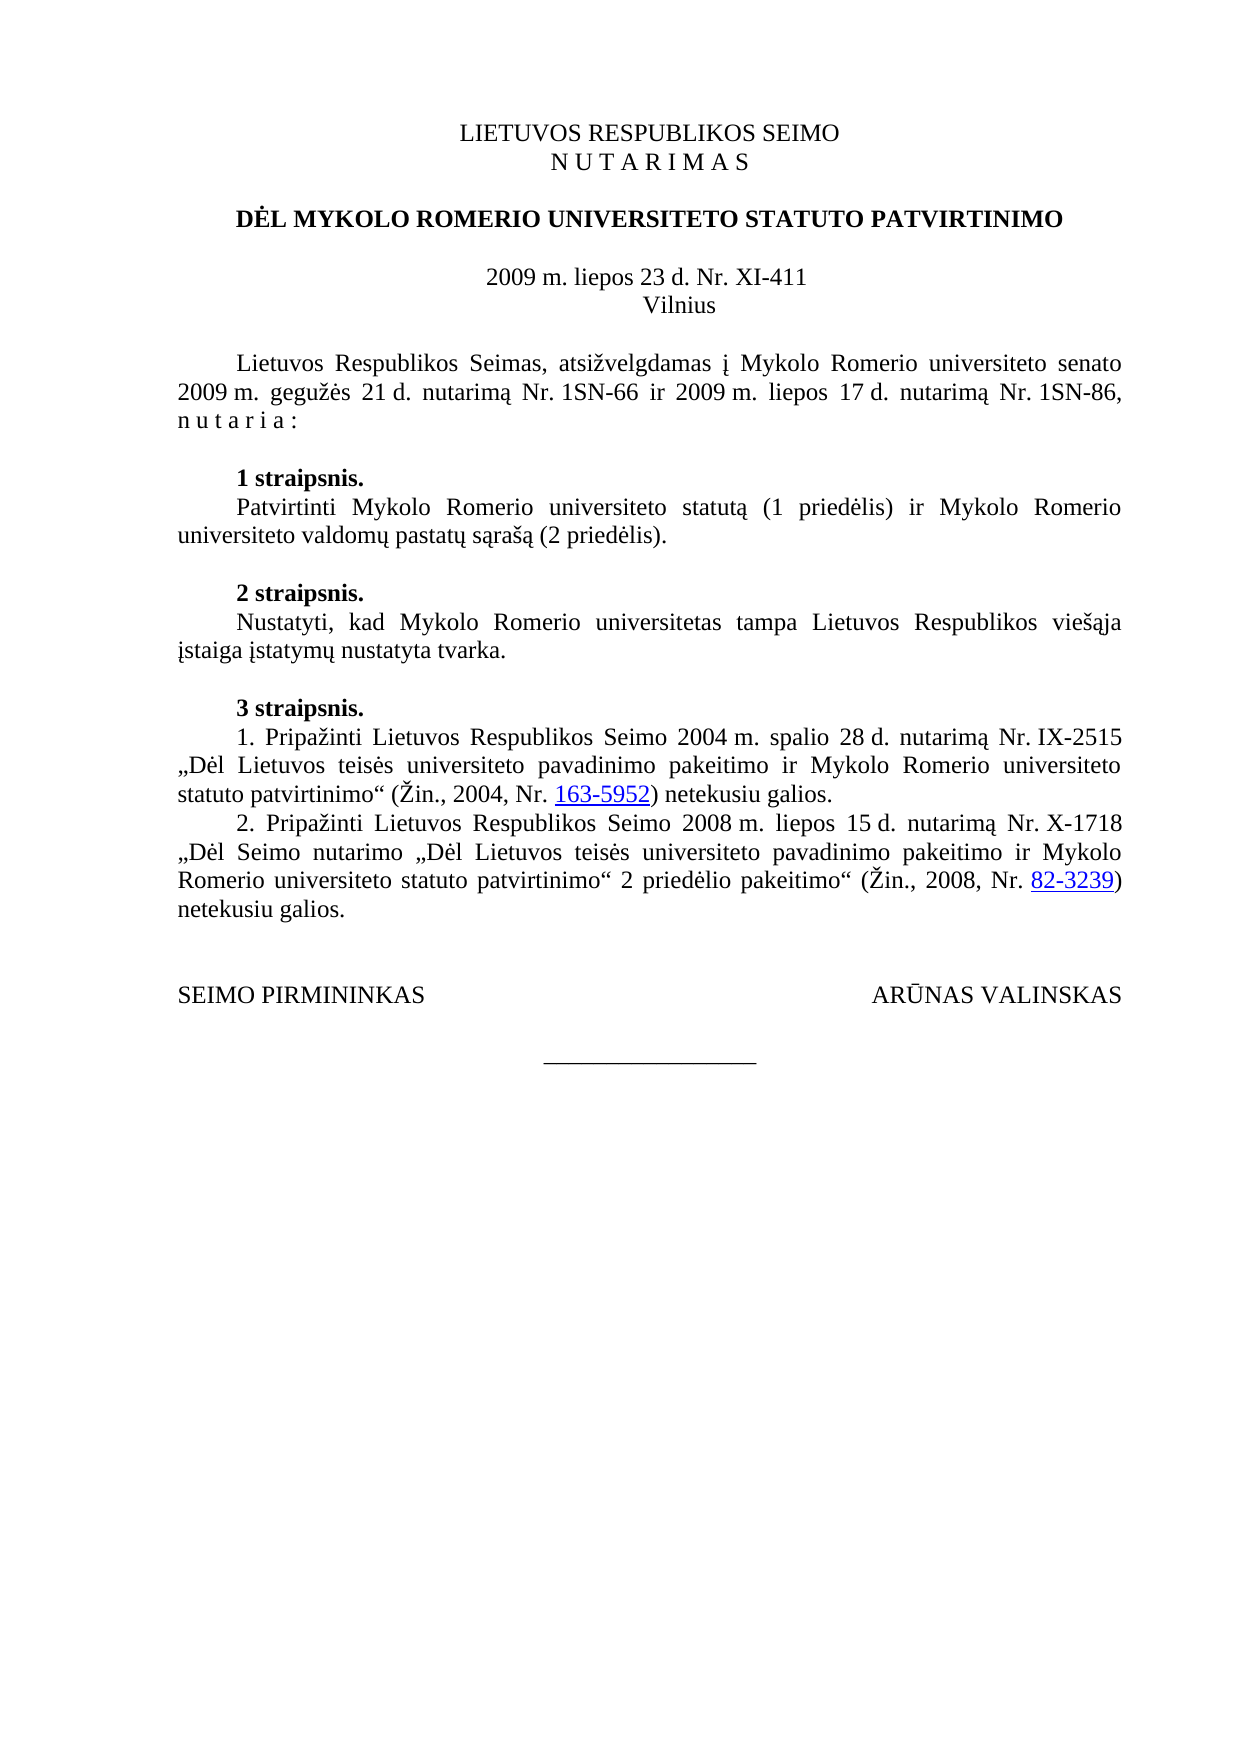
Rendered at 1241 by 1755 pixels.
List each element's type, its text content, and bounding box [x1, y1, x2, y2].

text LIETUVOS RESPUBLIKOS SEIMO [177, 118, 1122, 147]
text NUTARIMAS [177, 147, 1122, 176]
text Patvirtinti Mykolo Romerio universiteto statutą (1 priedėlis) ir Mykolo Romerio universiteto valdomų pastatų sąrašą (2 priedėlis). [177, 492, 1122, 549]
text DĖL MYKOLO ROMERIO UNIVERSITETO STATUTO PATVIRTINIMO [177, 204, 1122, 233]
text Seimo Pirmininkas Arūnas Valinskas [177, 981, 1122, 1009]
text 2 straipsnis. [177, 578, 1122, 607]
text 2009 m. liepos 23 d. Nr. XI-411 [177, 262, 1122, 291]
text _________________ [177, 1038, 1122, 1067]
text 1 straipsnis. [177, 463, 1122, 492]
text 3 straipsnis. [177, 693, 1122, 722]
text 2. Pripažinti Lietuvos Respublikos Seimo 2008 m. liepos 15 d. nutarimą Nr. X-1718 „Dėl Seimo nutarimo „Dėl Lietuvos teisės universiteto pavadinimo pakeitimo ir Mykolo Romerio universiteto statuto patvirtinimo“ 2 priedėlio pakeitimo“ (Žin., 2008, Nr. 82-3239) netekusiu galios. [177, 808, 1122, 923]
text Lietuvos Respublikos Seimas, atsižvelgdamas į Mykolo Romerio universiteto senato 2009 m. gegužės 21 d. nutarimą Nr. 1SN-66 ir 2009 m. liepos 17 d. nutarimą Nr. 1SN-86, nutaria: [177, 348, 1122, 434]
text Nustatyti, kad Mykolo Romerio universitetas tampa Lietuvos Respublikos viešąja įstaiga įstatymų nustatyta tvarka. [177, 607, 1122, 664]
text 1. Pripažinti Lietuvos Respublikos Seimo 2004 m. spalio 28 d. nutarimą Nr. IX-2515 „Dėl Lietuvos teisės universiteto pavadinimo pakeitimo ir Mykolo Romerio universiteto statuto patvirtinimo“ (Žin., 2004, Nr. 163-5952) netekusiu galios. [177, 722, 1122, 808]
text Vilnius [177, 291, 1122, 319]
